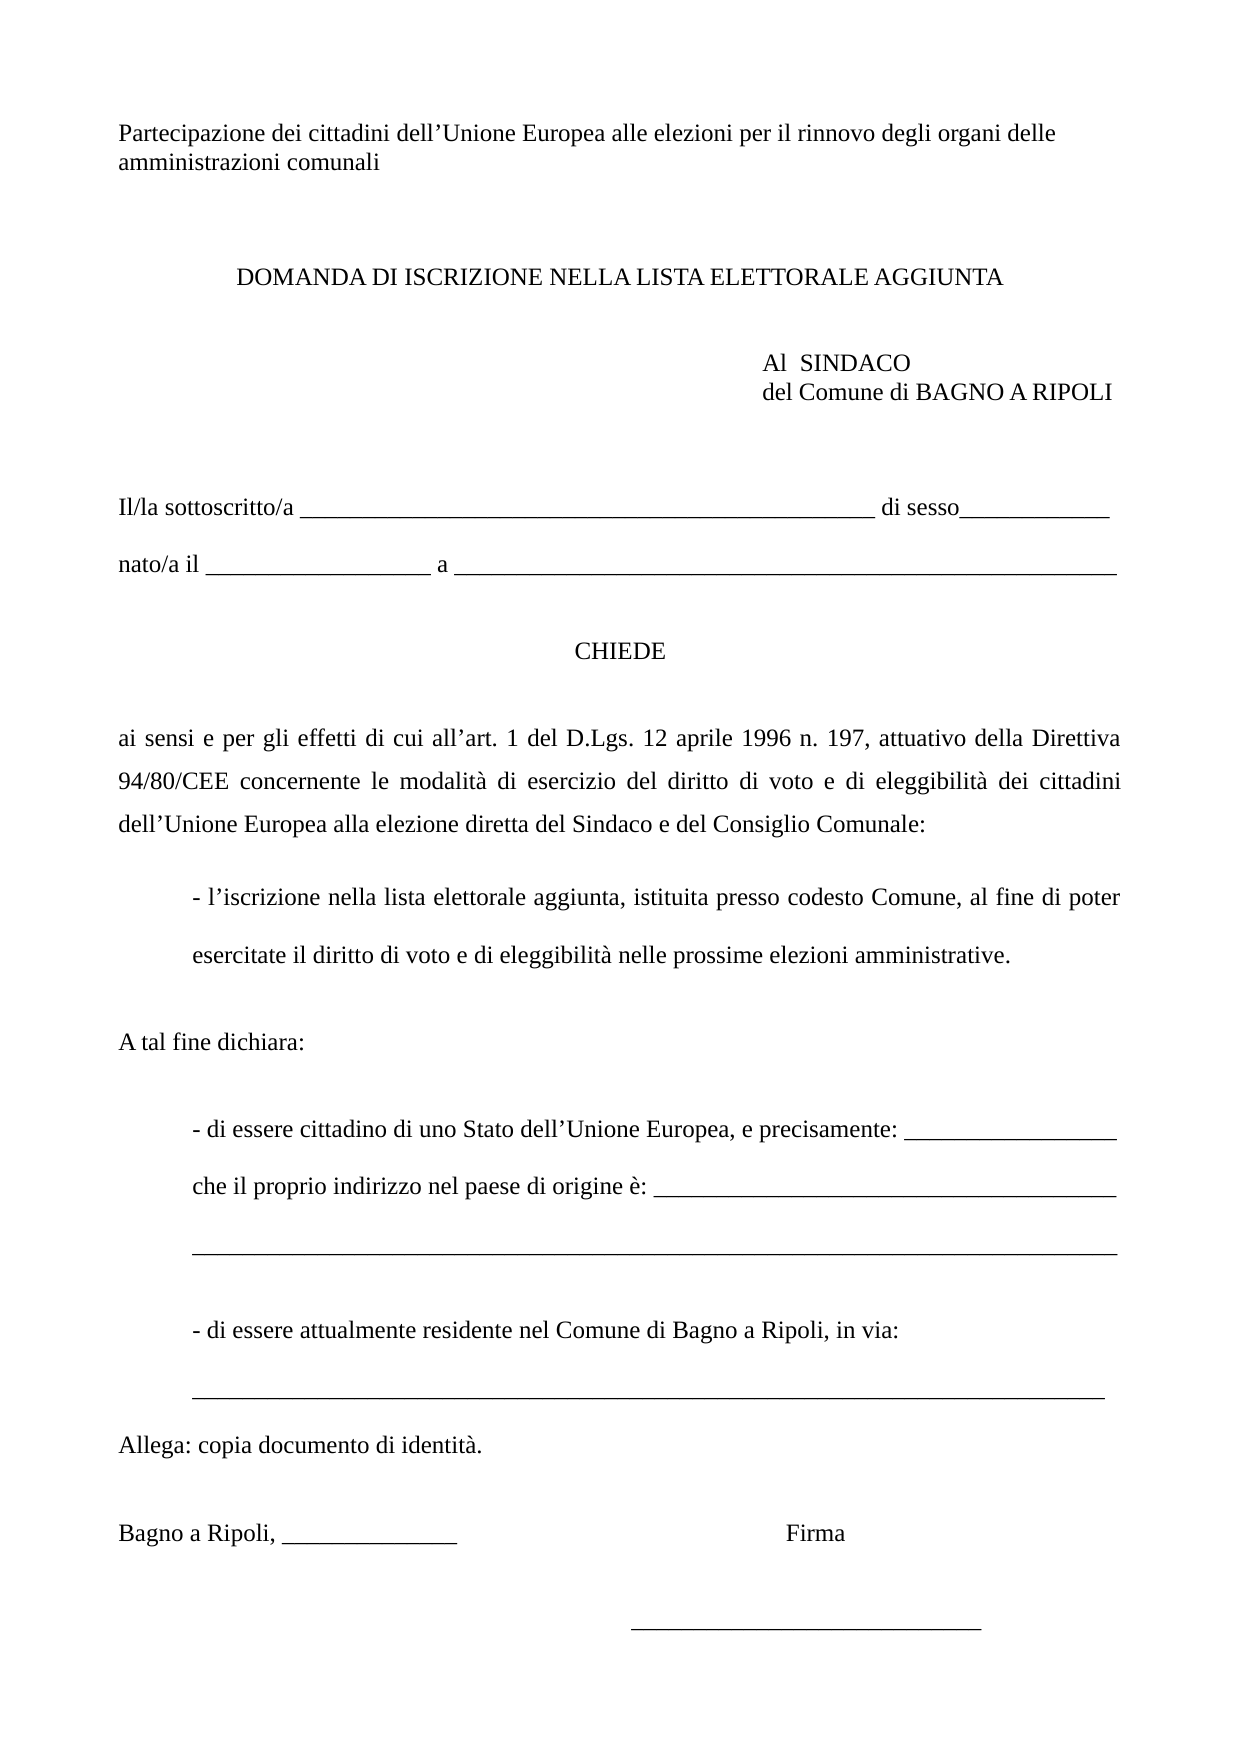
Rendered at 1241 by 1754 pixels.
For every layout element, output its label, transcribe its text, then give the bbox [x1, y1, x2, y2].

text del Comune di BAGNO A RIPOLI [118, 377, 1122, 406]
text A tal fine dichiara: [118, 1027, 1122, 1055]
text Allega: copia documento di identità. [118, 1431, 1122, 1459]
text DOMANDA DI ISCRIZIONE NELLA LISTA ELETTORALE AGGIUNTA [118, 262, 1122, 291]
text Al SINDACO [118, 348, 1122, 377]
text - di essere attualmente residente nel Comune di Bagno a Ripoli, in via: _________________________________________________________________________ [192, 1316, 1122, 1402]
text - l’iscrizione nella lista elettorale aggiunta, istituita presso codesto Comune, al fine di poter esercitate il diritto di voto e di eleggibilità nelle prossime elezioni amministrative. [192, 882, 1122, 968]
text ____________________________ [118, 1604, 1122, 1633]
text Partecipazione dei cittadini dell’Unione Europea alle elezioni per il rinnovo degli organi delle amministrazioni comunali [118, 118, 1122, 176]
text Bagno a Ripoli, ______________ Firma [118, 1518, 1122, 1546]
text Il/la sottoscritto/a ______________________________________________ di sesso____________ nato/a il __________________ a _____________________________________________________ [118, 492, 1122, 578]
text CHIEDE [118, 636, 1122, 665]
text ai sensi e per gli effetti di cui all’art. 1 del D.Lgs. 12 aprile 1996 n. 197, attuativo della Direttiva 94/80/CEE concernente le modalità di esercizio del diritto di voto e di eleggibilità dei cittadini dell’Unione Europea alla elezione diretta del Sindaco e del Consiglio Comunale: [118, 723, 1122, 838]
text - di essere cittadino di uno Stato dell’Unione Europea, e precisamente: _________________ che il proprio indirizzo nel paese di origine è: _____________________________________ __________________________________________________________________________ [192, 1114, 1122, 1257]
